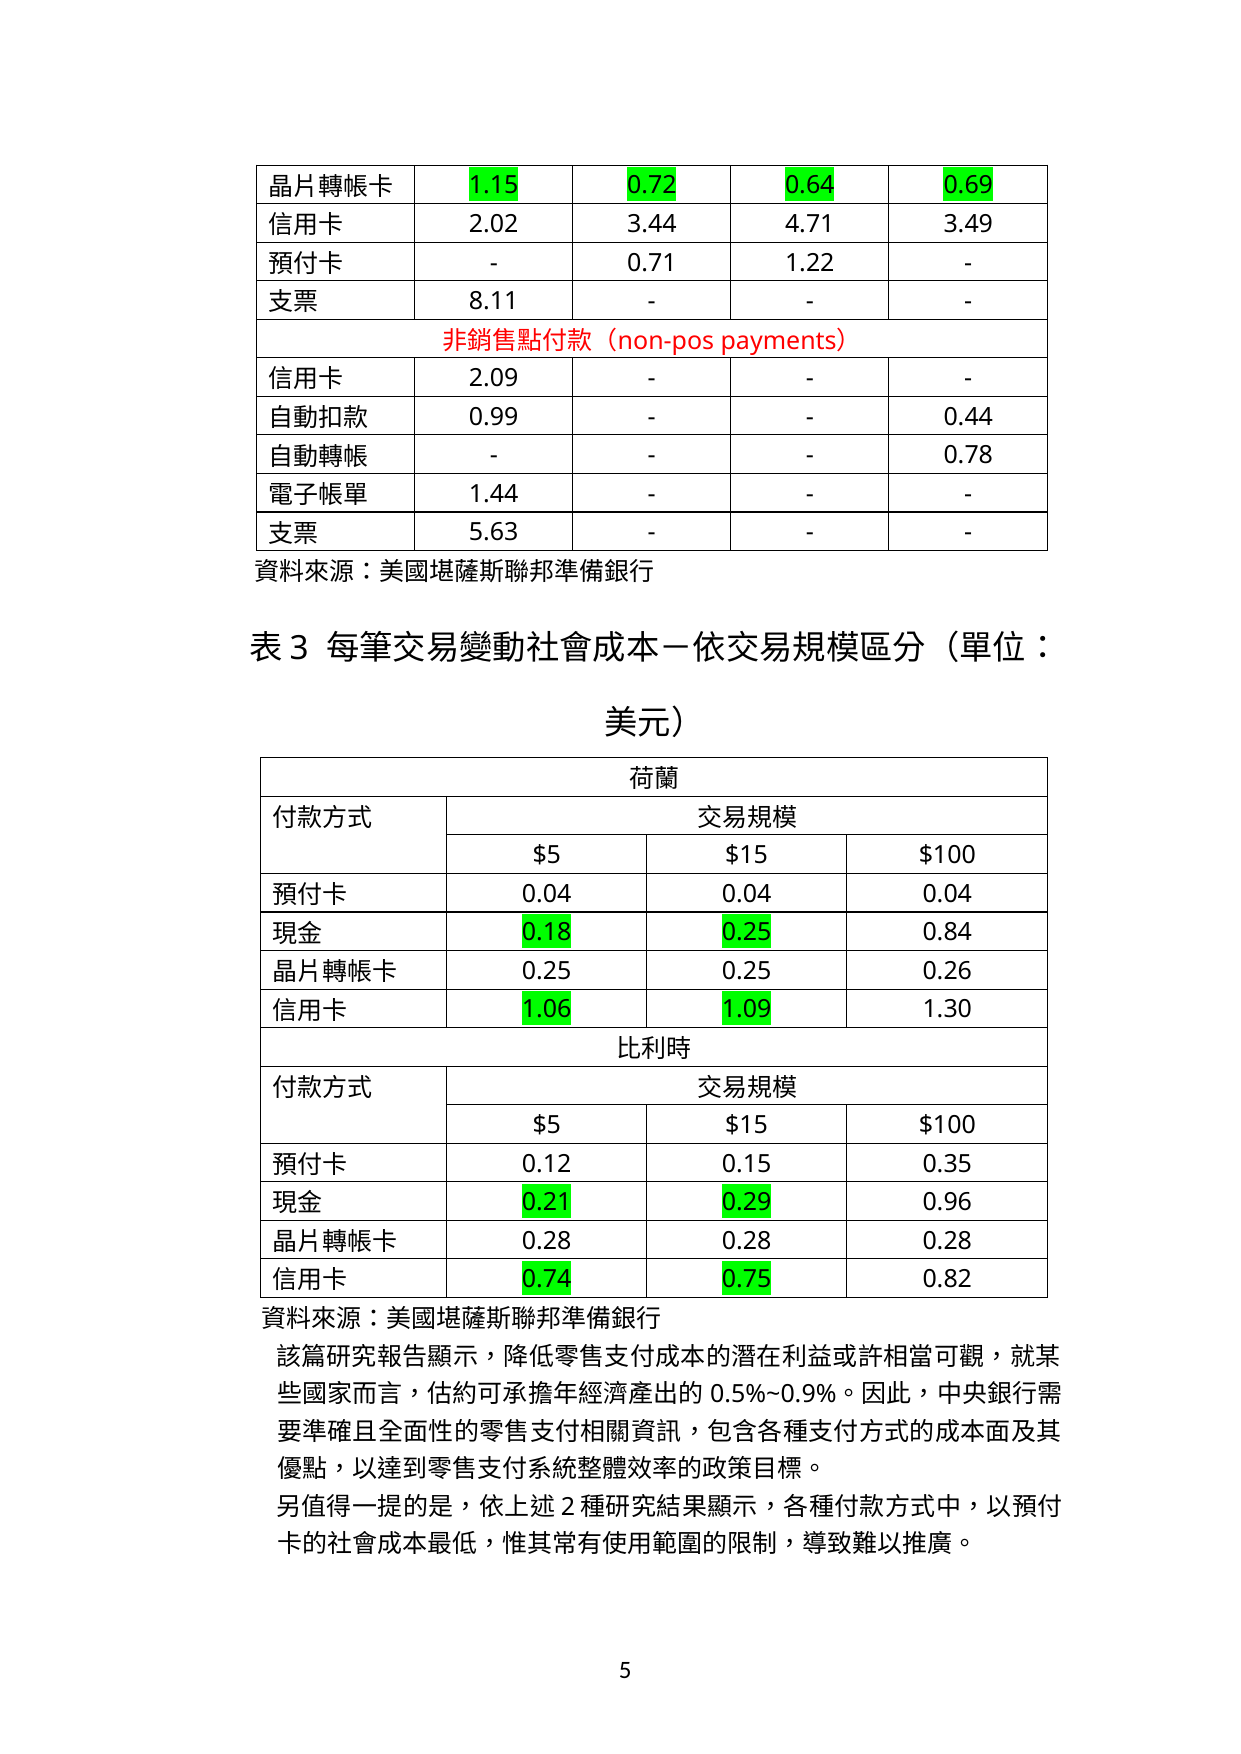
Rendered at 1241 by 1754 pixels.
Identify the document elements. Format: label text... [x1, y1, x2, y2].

table_cell - [573, 513, 730, 550]
table_cell 預付卡 [261, 874, 446, 911]
table_cell 預付卡 [257, 243, 414, 280]
table_cell 0.69 [889, 166, 1047, 203]
table_cell - [731, 513, 888, 550]
table_cell - [415, 435, 572, 473]
table_cell 0.04 [647, 874, 846, 911]
table_cell - [889, 474, 1047, 511]
table_cell 0.72 [573, 166, 730, 203]
table_cell 1.44 [415, 474, 572, 511]
table_cell - [573, 435, 730, 473]
table_cell 0.35 [847, 1144, 1047, 1181]
table_cell 0.75 [647, 1259, 846, 1297]
table_cell 0.28 [847, 1221, 1047, 1258]
table_cell 信用卡 [261, 1259, 446, 1297]
table_cell 晶片轉帳卡 [257, 166, 414, 203]
table_cell 0.82 [847, 1259, 1047, 1297]
table_cell - [731, 474, 888, 511]
table_cell 現金 [261, 913, 446, 950]
table_cell 0.04 [847, 874, 1047, 911]
table_cell 4.71 [731, 204, 888, 242]
table_cell - [731, 435, 888, 473]
table_cell 0.28 [447, 1221, 646, 1258]
table_cell 1.15 [415, 166, 572, 203]
table_cell $15 [647, 1105, 846, 1143]
table_cell 支票 [257, 513, 414, 550]
table_cell - [415, 243, 572, 280]
table_cell 1.22 [731, 243, 888, 280]
text 資料來源：美國堪薩斯聯邦準備銀行 [246, 1298, 1063, 1335]
table_cell 交易規模 [447, 797, 1047, 834]
table_cell - [889, 243, 1047, 280]
table_cell $5 [447, 835, 646, 873]
table_cell 0.64 [731, 166, 888, 203]
table_cell - [731, 358, 888, 396]
table_cell 晶片轉帳卡 [261, 1221, 446, 1258]
table_cell 0.25 [447, 951, 646, 988]
table_cell 0.28 [647, 1221, 846, 1258]
table_cell 0.18 [447, 913, 646, 950]
table_cell 付款方式 [261, 1067, 446, 1143]
table_cell - [573, 281, 730, 319]
table_cell - [573, 358, 730, 396]
table_cell 5.63 [415, 513, 572, 550]
table_cell 0.78 [889, 435, 1047, 473]
table_cell 預付卡 [261, 1144, 446, 1181]
table_cell 比利時 [261, 1028, 1047, 1066]
table_cell - [573, 474, 730, 511]
table_cell 8.11 [415, 281, 572, 319]
table_cell 0.04 [447, 874, 646, 911]
table_cell $100 [847, 835, 1047, 873]
table_cell 晶片轉帳卡 [261, 951, 446, 988]
table_cell - [889, 358, 1047, 396]
table_cell 0.25 [647, 913, 846, 950]
table_cell 自動轉帳 [257, 435, 414, 473]
table_cell 非銷售點付款（non-pos payments） [257, 320, 1047, 357]
table_cell 電子帳單 [257, 474, 414, 511]
table_cell 1.06 [447, 990, 646, 1027]
table_cell $100 [847, 1105, 1047, 1143]
table_cell - [889, 513, 1047, 550]
table_cell 0.25 [647, 951, 846, 988]
table_cell - [731, 397, 888, 434]
table_cell 0.15 [647, 1144, 846, 1181]
text 表3 每筆交易變動社會成本­­－依交易規模區分（單位：美元） [245, 607, 1063, 757]
table_cell 自動扣款 [257, 397, 414, 434]
table_cell $15 [647, 835, 846, 873]
table_cell - [573, 397, 730, 434]
table_cell 付款方式 [261, 797, 446, 873]
table_cell 0.44 [889, 397, 1047, 434]
table_cell 現金 [261, 1182, 446, 1220]
table_cell $5 [447, 1105, 646, 1143]
table_cell 1.30 [847, 990, 1047, 1027]
table_cell 0.96 [847, 1182, 1047, 1220]
text 資料來源：美國堪薩斯聯邦準備銀行 [254, 551, 1063, 588]
table_cell 3.49 [889, 204, 1047, 242]
table_cell 1.09 [647, 990, 846, 1027]
table_cell 交易規模 [447, 1067, 1047, 1104]
table_cell - [889, 281, 1047, 319]
table_cell 0.26 [847, 951, 1047, 988]
table_cell 0.84 [847, 913, 1047, 950]
table_cell 0.12 [447, 1144, 646, 1181]
table_cell 2.02 [415, 204, 572, 242]
table_cell 2.09 [415, 358, 572, 396]
table_header 荷蘭 [261, 758, 1047, 796]
table_cell 信用卡 [261, 990, 446, 1027]
table_cell 0.74 [447, 1259, 646, 1297]
table_cell 支票 [257, 281, 414, 319]
table_cell 0.29 [647, 1182, 846, 1220]
table_cell 信用卡 [257, 358, 414, 396]
text 該篇研究報告顯示，降低零售支付成本的潛在利益或許相當可觀，就某些國家而言，估約可承擔年經濟產出的0.5%~0.9%。因此，中央銀行需要準確且全面性的零售支付相關資訊，包含各種支付方式的成本面及其優點，以達到零售支付系統整體效率的政策目標。 [276, 1335, 1063, 1485]
text 另值得一提的是，依上述2種研究結果顯示，各種付款方式中，以預付卡的社會成本最低，惟其常有使用範圍的限制，導致難以推廣。 [276, 1485, 1063, 1560]
table_cell - [731, 281, 888, 319]
table_cell 0.21 [447, 1182, 646, 1220]
table_cell 0.71 [573, 243, 730, 280]
table_cell 3.44 [573, 204, 730, 242]
table_cell 0.99 [415, 397, 572, 434]
table_cell 信用卡 [257, 204, 414, 242]
